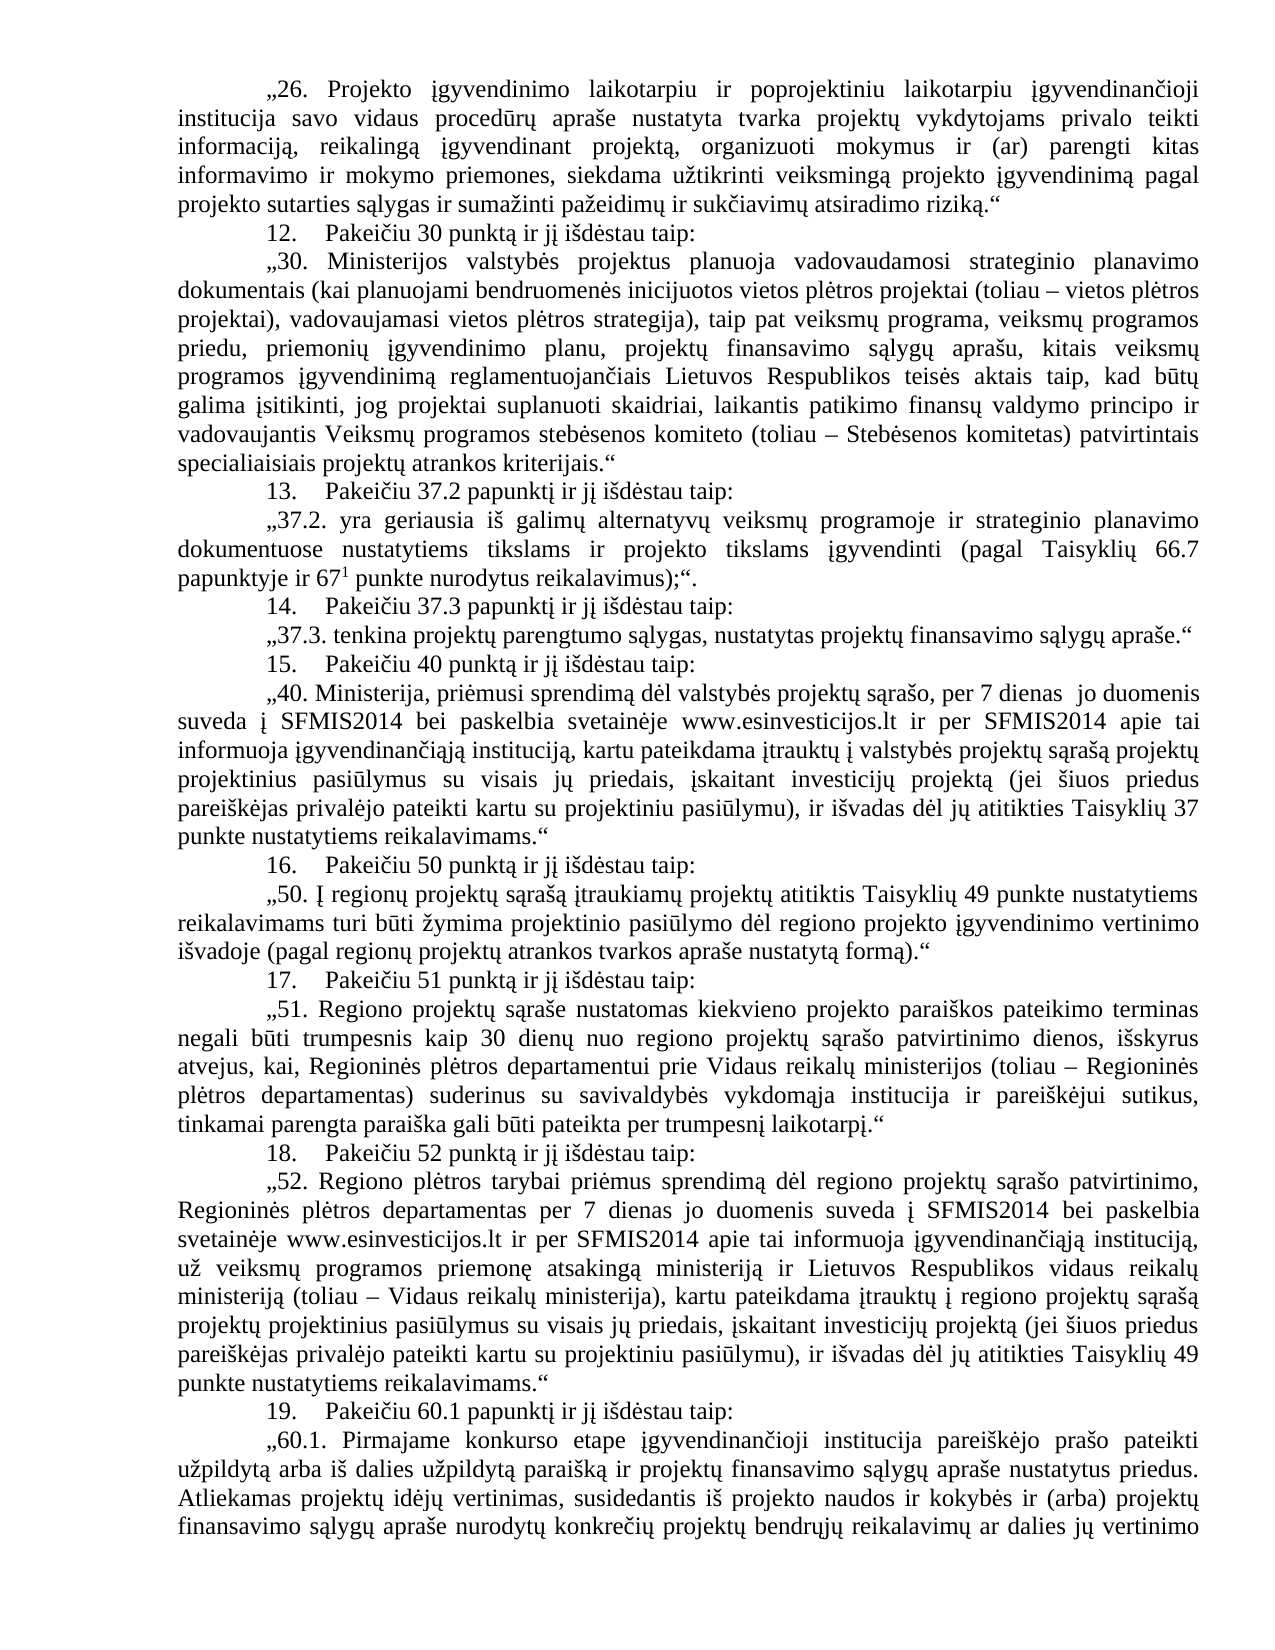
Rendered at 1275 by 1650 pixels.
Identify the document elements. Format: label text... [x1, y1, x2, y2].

text „37.2. yra geriausia iš galimų alternatyvų veiksmų programoje ir strateginio planavimo dokumentuose nustatytiems tikslams ir projekto tikslams įgyvendinti (pagal Taisyklių 66.7 papunktyje ir 671 punkte nurodytus reikalavimus);“. [177, 505, 1200, 591]
text „60.1. Pirmajame konkurso etape įgyvendinančioji institucija pareiškėjo prašo pateikti užpildytą arba iš dalies užpildytą paraišką ir projektų finansavimo sąlygų apraše nustatytus priedus. Atliekamas projektų idėjų vertinimas, susidedantis iš projekto naudos ir kokybės ir (arba) projektų finansavimo sąlygų apraše nurodytų konkrečių projektų bendrųjų reikalavimų ar dalies jų vertinimo [177, 1425, 1200, 1540]
text „40. Ministerija, priėmusi sprendimą dėl valstybės projektų sąrašo, per 7 dienas jo duomenis suveda į SFMIS2014 bei paskelbia svetainėje www.esinvesticijos.lt ir per SFMIS2014 apie tai informuoja įgyvendinančiąją instituciją, kartu pateikdama įtrauktų į valstybės projektų sąrašą projektų projektinius pasiūlymus su visais jų priedais, įskaitant investicijų projektą (jei šiuos priedus pareiškėjas privalėjo pateikti kartu su projektiniu pasiūlymu), ir išvadas dėl jų atitikties Taisyklių 37 punkte nustatytiems reikalavimams.“ [177, 678, 1200, 850]
text 13. Pakeičiu 37.2 papunktį ir jį išdėstau taip: [177, 476, 1200, 505]
text 19. Pakeičiu 60.1 papunktį ir jį išdėstau taip: [177, 1396, 1200, 1425]
text 12. Pakeičiu 30 punktą ir jį išdėstau taip: [177, 218, 1200, 246]
text „52. Regiono plėtros tarybai priėmus sprendimą dėl regiono projektų sąrašo patvirtinimo, Regioninės plėtros departamentas per 7 dienas jo duomenis suveda į SFMIS2014 bei paskelbia svetainėje www.esinvesticijos.lt ir per SFMIS2014 apie tai informuoja įgyvendinančiąją instituciją, už veiksmų programos priemonę atsakingą ministeriją ir Lietuvos Respublikos vidaus reikalų ministeriją (toliau – Vidaus reikalų ministerija), kartu pateikdama įtrauktų į regiono projektų sąrašą projektų projektinius pasiūlymus su visais jų priedais, įskaitant investicijų projektą (jei šiuos priedus pareiškėjas privalėjo pateikti kartu su projektiniu pasiūlymu), ir išvadas dėl jų atitikties Taisyklių 49 punkte nustatytiems reikalavimams.“ [177, 1166, 1200, 1396]
text „51. Regiono projektų sąraše nustatomas kiekvieno projekto paraiškos pateikimo terminas negali būti trumpesnis kaip 30 dienų nuo regiono projektų sąrašo patvirtinimo dienos, išskyrus atvejus, kai, Regioninės plėtros departamentui prie Vidaus reikalų ministerijos (toliau – Regioninės plėtros departamentas) suderinus su savivaldybės vykdomąja institucija ir pareiškėjui sutikus, tinkamai parengta paraiška gali būti pateikta per trumpesnį laikotarpį.“ [177, 994, 1200, 1138]
text 18. Pakeičiu 52 punktą ir jį išdėstau taip: [177, 1138, 1200, 1166]
text 15. Pakeičiu 40 punktą ir jį išdėstau taip: [177, 649, 1200, 678]
text „30. Ministerijos valstybės projektus planuoja vadovaudamosi strateginio planavimo dokumentais (kai planuojami bendruomenės inicijuotos vietos plėtros projektai (toliau – vietos plėtros projektai), vadovaujamasi vietos plėtros strategija), taip pat veiksmų programa, veiksmų programos priedu, priemonių įgyvendinimo planu, projektų finansavimo sąlygų aprašu, kitais veiksmų programos įgyvendinimą reglamentuojančiais Lietuvos Respublikos teisės aktais taip, kad būtų galima įsitikinti, jog projektai suplanuoti skaidriai, laikantis patikimo finansų valdymo principo ir vadovaujantis Veiksmų programos stebėsenos komiteto (toliau – Stebėsenos komitetas) patvirtintais specialiaisiais projektų atrankos kriterijais.“ [177, 246, 1200, 476]
text „37.3. tenkina projektų parengtumo sąlygas, nustatytas projektų finansavimo sąlygų apraše.“ [177, 620, 1200, 649]
text 14. Pakeičiu 37.3 papunktį ir jį išdėstau taip: [177, 591, 1200, 620]
text 16. Pakeičiu 50 punktą ir jį išdėstau taip: [177, 850, 1200, 879]
text „26. Projekto įgyvendinimo laikotarpiu ir poprojektiniu laikotarpiu įgyvendinančioji institucija savo vidaus procedūrų apraše nustatyta tvarka projektų vykdytojams privalo teikti informaciją, reikalingą įgyvendinant projektą, organizuoti mokymus ir (ar) parengti kitas informavimo ir mokymo priemones, siekdama užtikrinti veiksmingą projekto įgyvendinimą pagal projekto sutarties sąlygas ir sumažinti pažeidimų ir sukčiavimų atsiradimo riziką.“ [177, 74, 1200, 218]
text „50. Į regionų projektų sąrašą įtraukiamų projektų atitiktis Taisyklių 49 punkte nustatytiems reikalavimams turi būti žymima projektinio pasiūlymo dėl regiono projekto įgyvendinimo vertinimo išvadoje (pagal regionų projektų atrankos tvarkos apraše nustatytą formą).“ [177, 879, 1200, 965]
text 17. Pakeičiu 51 punktą ir jį išdėstau taip: [177, 965, 1200, 994]
